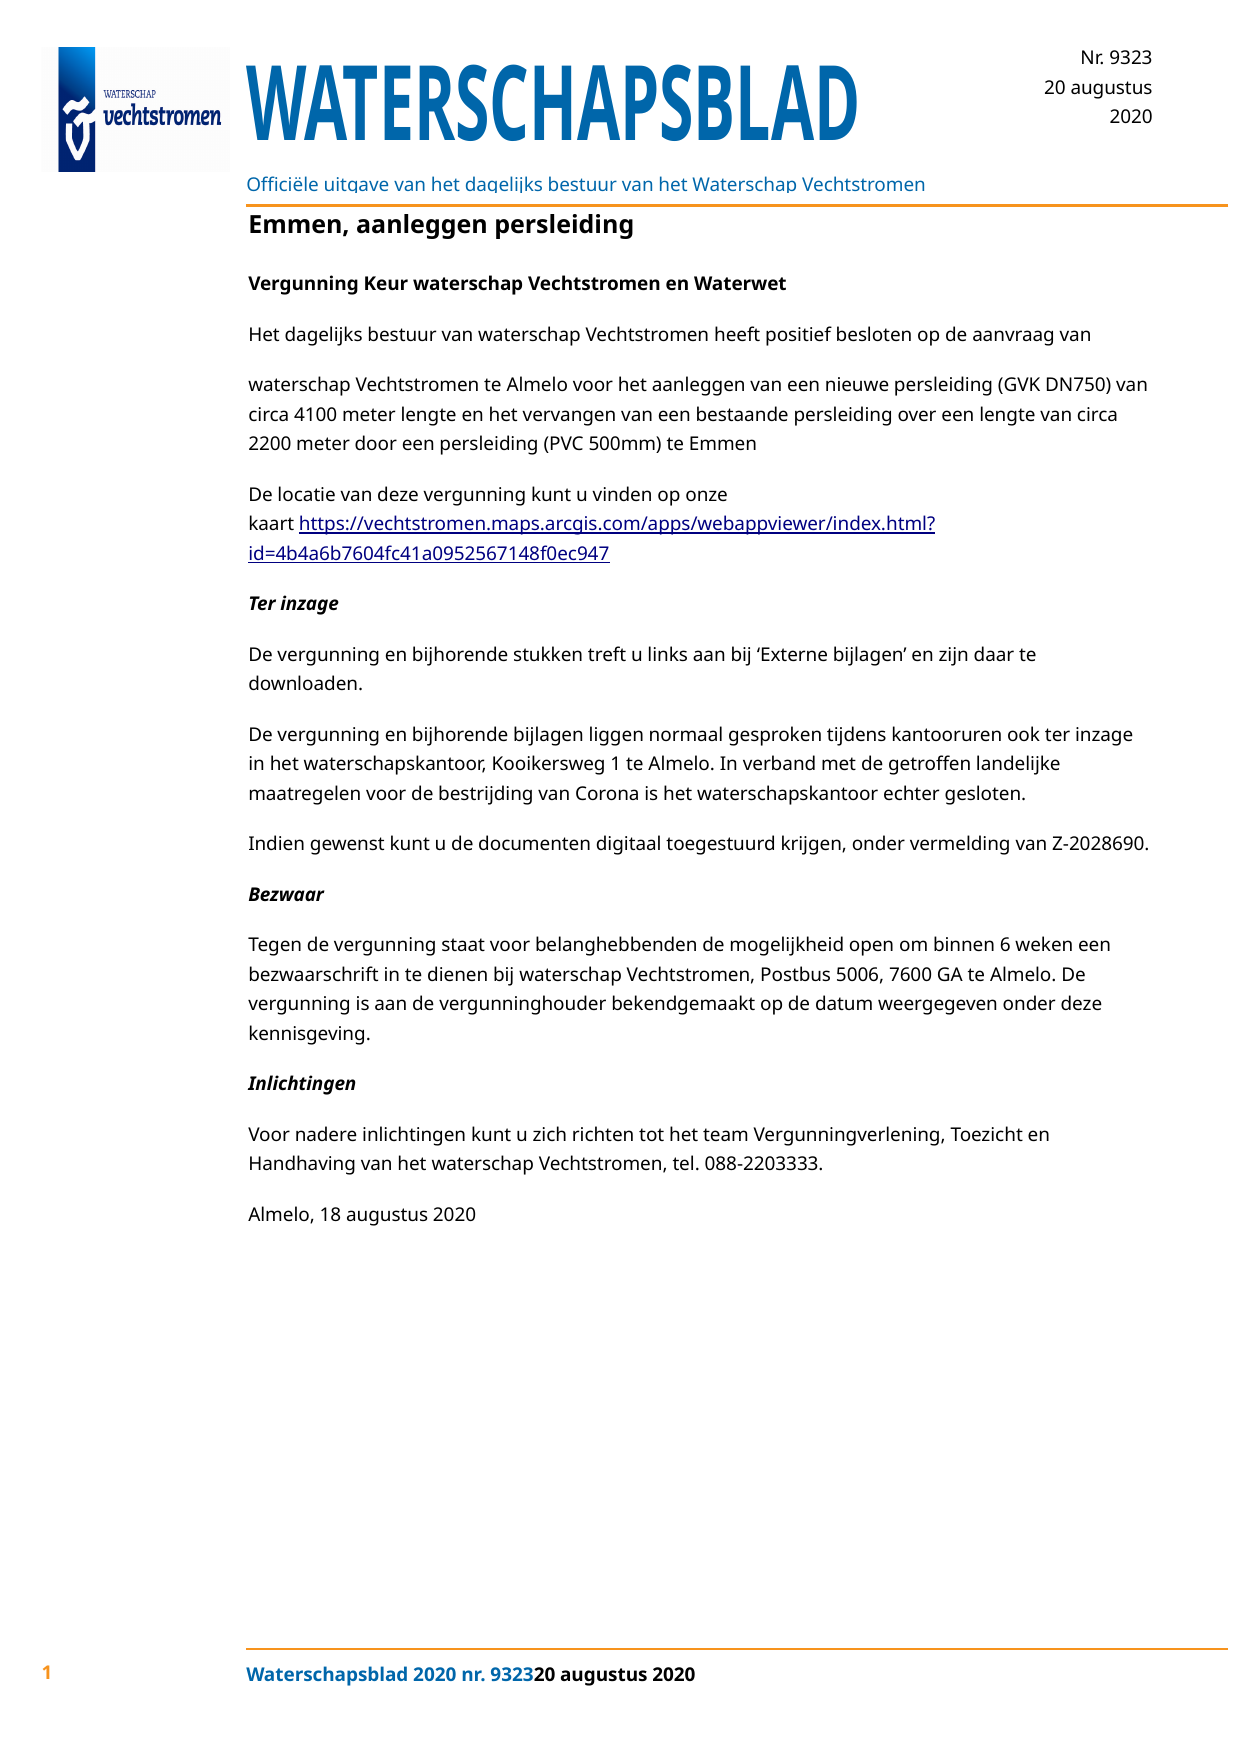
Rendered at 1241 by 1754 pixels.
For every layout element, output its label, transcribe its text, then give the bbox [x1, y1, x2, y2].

text De locatie van deze vergunning kunt u vinden op onze kaart https://vechtstromen.maps.arcgis.com/apps/webappviewer/index.html?id=4b4a6b7604fc41a0952567148f0ec947 [248, 481, 1152, 566]
text De vergunning en bijhorende bijlagen liggen normaal gesproken tijdens kantooruren ook ter inzage in het waterschapskantoor, Kooikersweg 1 te Almelo. In verband met de getroffen landelijke maatregelen voor de bestrijding van Corona is het waterschapskantoor echter gesloten. [248, 721, 1152, 806]
text De vergunning en bijhorende stukken treft u links aan bij ‘Externe bijlagen’ en zijn daar te downloaden. [248, 641, 1152, 696]
text waterschap Vechtstromen te Almelo voor het aanleggen van een nieuwe persleiding (GVK DN750) van circa 4100 meter lengte en het vervangen van een bestaande persleiding over een lengte van circa 2200 meter door een persleiding (PVC 500mm) te Emmen [248, 371, 1152, 456]
text Almelo, 18 augustus 2020 [248, 1201, 1152, 1226]
text Emmen, aanleggen persleiding [248, 207, 1152, 241]
text Inlichtingen [248, 1070, 1152, 1096]
text Bezwaar [248, 881, 1152, 906]
text Vergunning Keur waterschap Vechtstromen en Waterwet [248, 270, 1152, 296]
text Tegen de vergunning staat voor belanghebbenden de mogelijkheid open om binnen 6 weken een bezwaarschrift in te dienen bij waterschap Vechtstromen, Postbus 5006, 7600 GA te Almelo. De vergunning is aan de vergunninghouder bekendgemaakt op de datum weergegeven onder deze kennisgeving. [248, 931, 1152, 1046]
text Voor nadere inlichtingen kunt u zich richten tot het team Vergunningverlening, Toezicht en Handhaving van het waterschap Vechtstromen, tel. 088-2203333. [248, 1121, 1152, 1176]
picture [41, 47, 231, 172]
text Indien gewenst kunt u de documenten digitaal toegestuurd krijgen, onder vermelding van Z-2028690. [248, 830, 1152, 856]
text Het dagelijks bestuur van waterschap Vechtstromen heeft positief besloten op de aanvraag van [248, 321, 1152, 346]
text Ter inzage [248, 590, 1152, 616]
